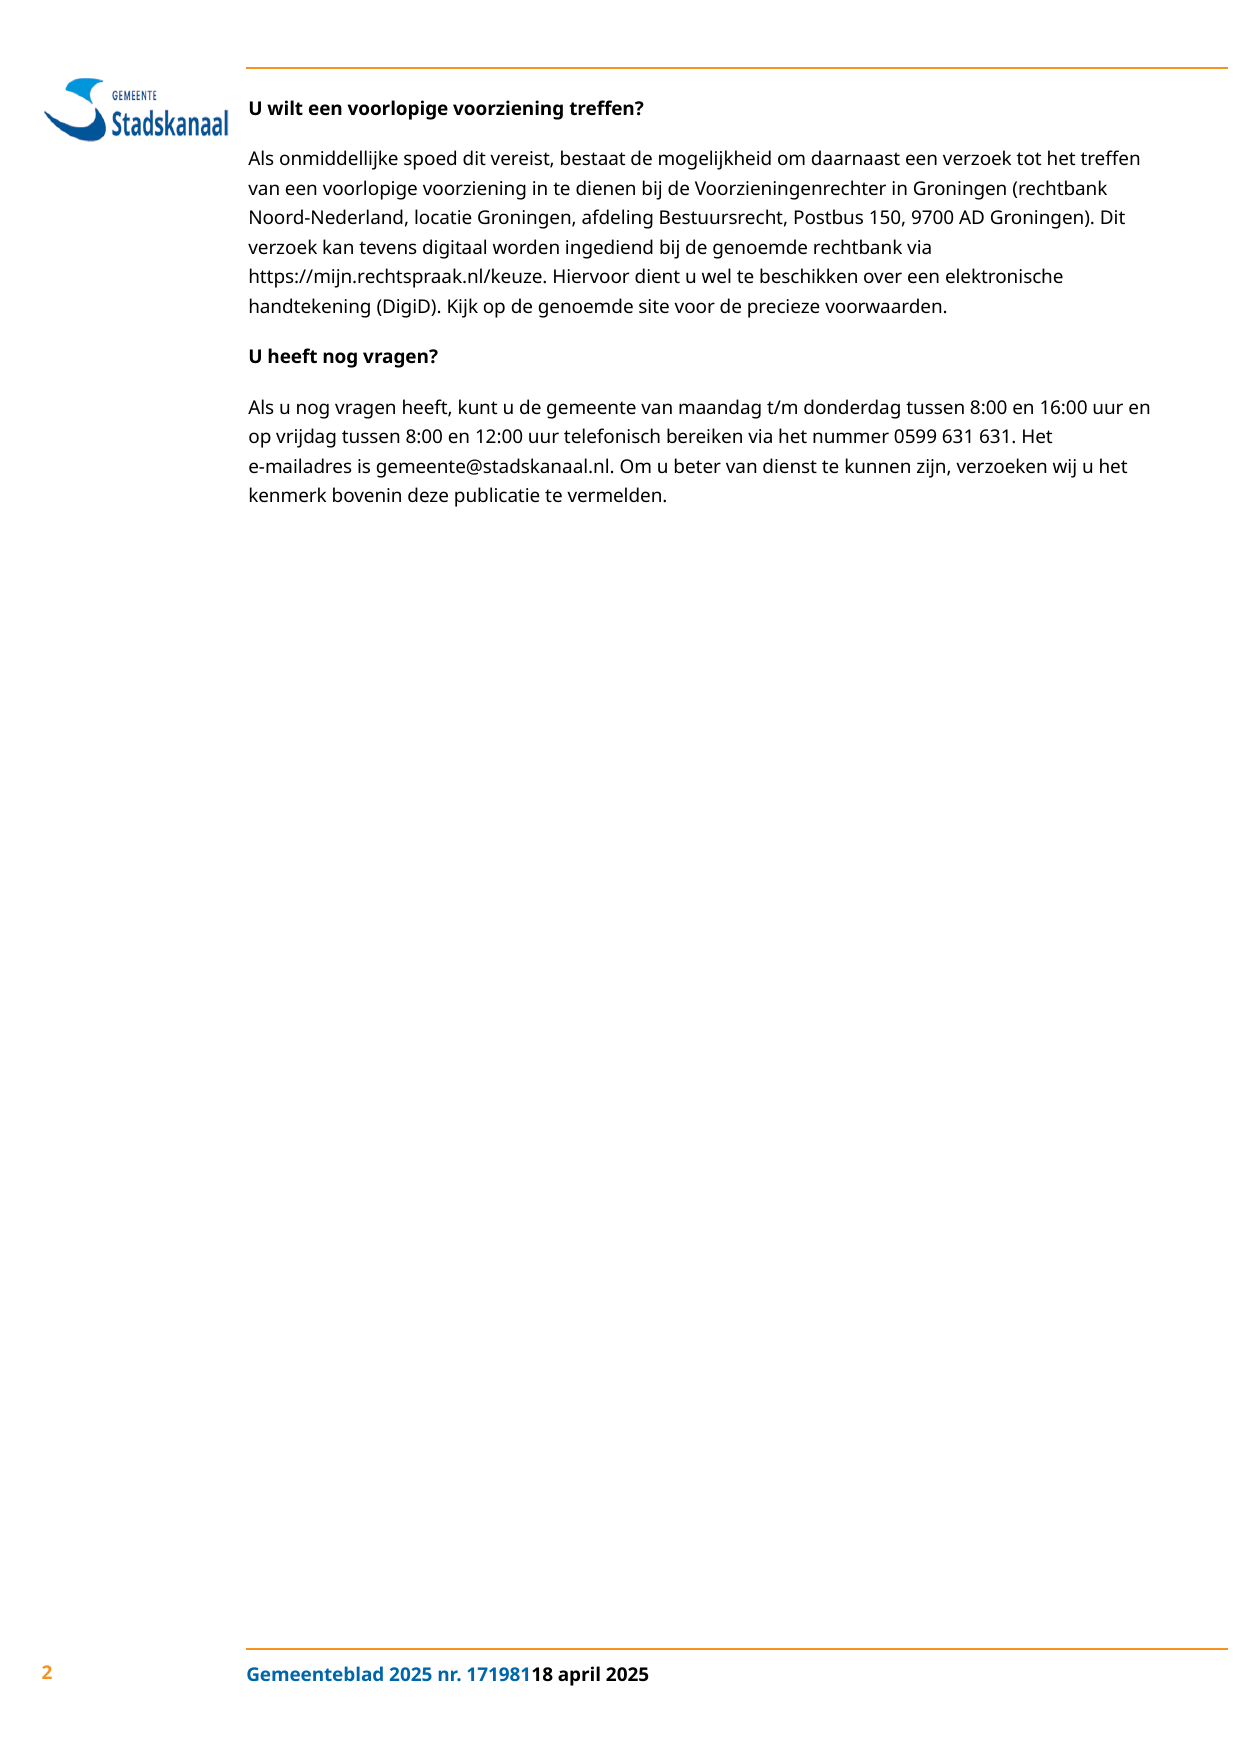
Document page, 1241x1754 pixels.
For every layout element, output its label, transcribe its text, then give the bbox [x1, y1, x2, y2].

text U wilt een voorlopige voorziening treffen? [248, 95, 1152, 121]
text Als onmiddellijke spoed dit vereist, bestaat de mogelijkheid om daarnaast een verzoek tot het treffen van een voorlopige voorziening in te dienen bij de Voorzieningenrechter in Groningen (rechtbank Noord-Nederland, locatie Groningen, afdeling Bestuursrecht, Postbus 150, 9700 AD Groningen). Dit verzoek kan tevens digitaal worden ingediend bij de genoemde rechtbank via https://mijn.rechtspraak.nl/keuze. Hiervoor dient u wel te beschikken over een elektronische handtekening (DigiD). Kijk op de genoemde site voor de precieze voorwaarden. [248, 145, 1152, 319]
text U heeft nog vragen? [248, 343, 1152, 369]
picture [41, 47, 231, 172]
text Als u nog vragen heeft, kunt u de gemeente van maandag t/m donderdag tussen 8:00 en 16:00 uur en op vrijdag tussen 8:00 en 12:00 uur telefonisch bereiken via het nummer 0599 631 631. Het e‑mailadres is gemeente@stadskanaal.nl. Om u beter van dienst te kunnen zijn, verzoeken wij u het kenmerk bovenin deze publicatie te vermelden. [248, 394, 1152, 508]
